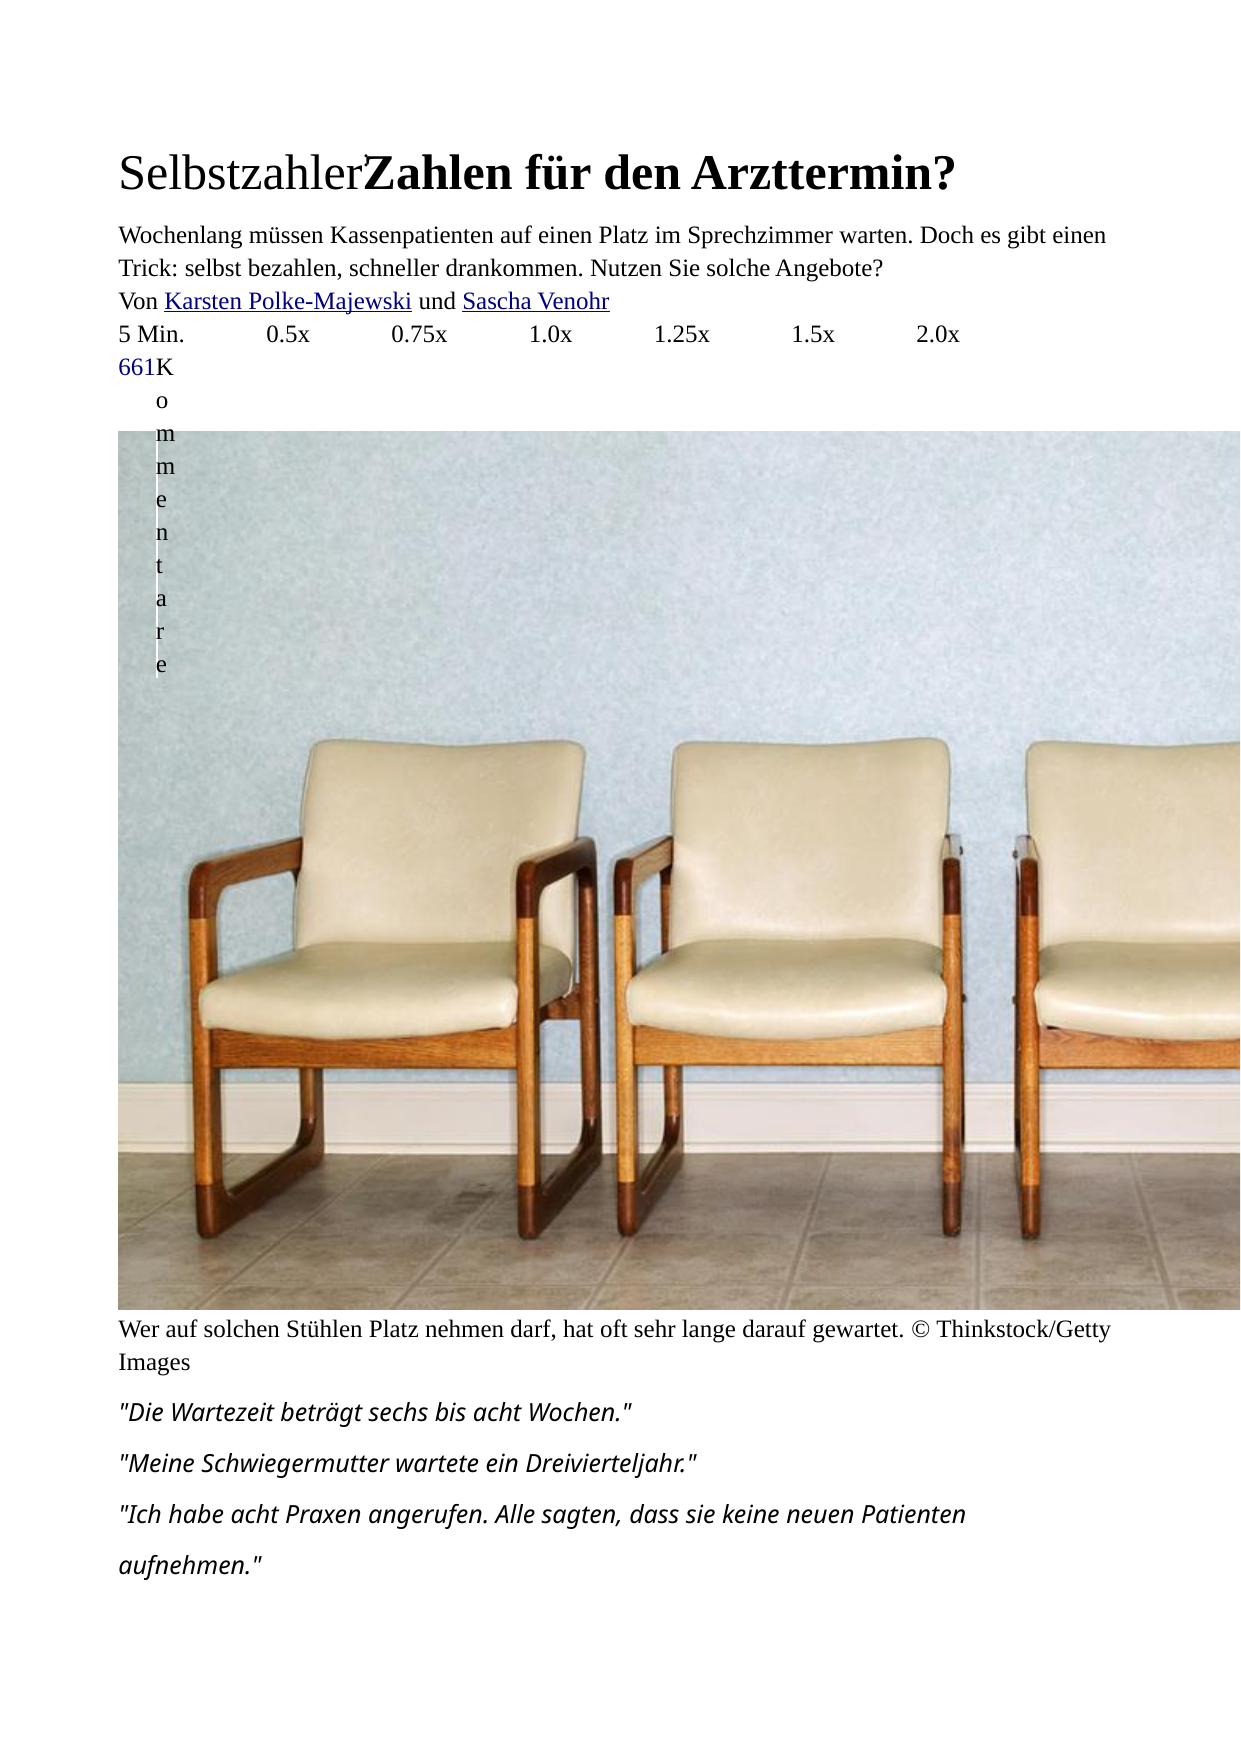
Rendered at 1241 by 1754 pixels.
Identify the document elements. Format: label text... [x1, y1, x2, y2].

text Wochenlang müssen Kassenpatienten auf einen Platz im Sprechzimmer warten. Doch es gibt einen Trick: selbst bezahlen, schneller drankommen. Nutzen Sie solche Angebote? [118, 220, 1122, 282]
picture [118, 431, 1241, 1310]
text 5 Min. 0.5x 0.75x 1.0x 1.25x 1.5x 2.0x [118, 319, 1122, 348]
text Von Karsten Polke-Majewski und Sascha Venohr [118, 286, 1122, 315]
text 661 [118, 352, 156, 381]
text Wer auf solchen Stühlen Platz nehmen darf, hat oft sehr lange darauf gewartet. © Thinkstock/​Getty Images [118, 1314, 1122, 1376]
text "Die Wartezeit beträgt sechs bis acht Wochen." [118, 1395, 1122, 1429]
text "Ich habe acht Praxen angerufen. Alle sagten, dass sie keine neuen Patienten aufnehmen." [118, 1497, 1122, 1582]
subtitle SelbstzahlerZahlen für den Arzttermin? [118, 143, 1122, 201]
text "Meine Schwiegermutter wartete ein Dreivierteljahr." [118, 1446, 1122, 1480]
text 661 [158, 352, 1122, 381]
